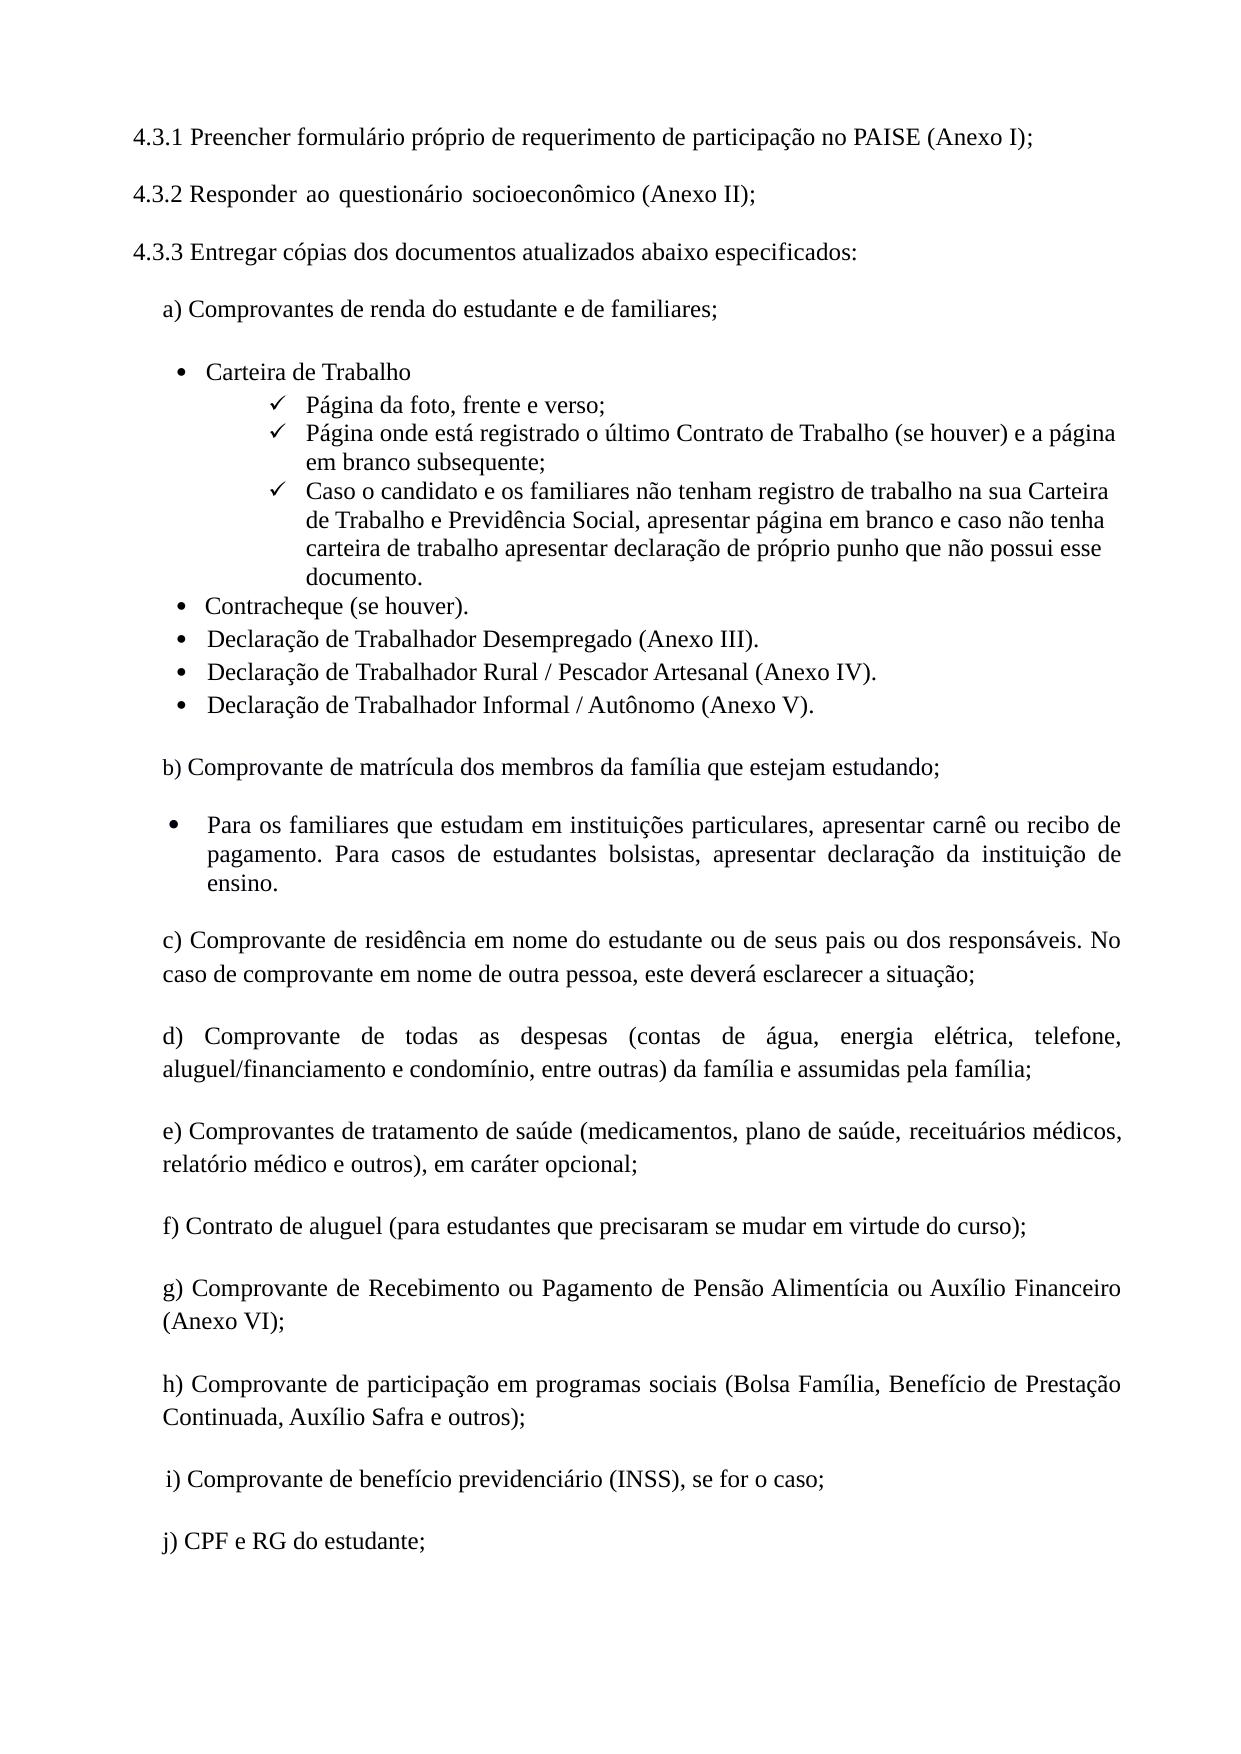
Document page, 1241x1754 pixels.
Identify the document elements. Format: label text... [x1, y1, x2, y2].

text c) Comprovante de residência em nome do estudante ou de seus pais ou dos responsáveis. No caso de comprovante em nome de outra pessoa, este deverá esclarecer a situação; [162, 926, 1122, 987]
list Contracheque (se houver). [177, 591, 1122, 620]
text j) CPF e RG do estudante; [162, 1526, 1122, 1555]
list Caso o candidato e os familiares não tenham registro de trabalho na sua Carteira de Trabalho e Previdência Social, apresentar página em branco e caso não tenha carteira de trabalho apresentar declaração de próprio punho que não possui esse documento. [268, 476, 1122, 591]
text 4.3.2 Responder ao questionário socioeconômico (Anexo II); [133, 179, 1122, 208]
text f) Contrato de aluguel (para estudantes que precisaram se mudar em virtude do curso); [162, 1211, 1122, 1240]
text e) Comprovantes de tratamento de saúde (medicamentos, plano de saúde, receituários médicos, relatório médico e outros), em caráter opcional; [162, 1116, 1122, 1178]
text h) Comprovante de participação em programas sociais (Bolsa Família, Benefício de Prestação Continuada, Auxílio Safra e outros); [162, 1369, 1122, 1430]
list Declaração de Trabalhador Informal / Autônomo (Anexo V). [177, 690, 1122, 719]
list Declaração de Trabalhador Rural / Pescador Artesanal (Anexo IV). [177, 657, 1122, 686]
text 4.3.3 Entregar cópias dos documentos atualizados abaixo especificados: [133, 237, 1122, 265]
text a) Comprovantes de renda do estudante e de familiares; [162, 294, 1122, 323]
list Página da foto, frente e verso; [268, 390, 1122, 418]
text i) Comprovante de benefício previdenciário (INSS), se for o caso; [165, 1464, 1122, 1493]
text g) Comprovante de Recebimento ou Pagamento de Pensão Alimentícia ou Auxílio Financeiro (Anexo VI); [162, 1273, 1122, 1335]
list Para os familiares que estudam em instituições particulares, apresentar carnê ou recibo de pagamento. Para casos de estudantes bolsistas, apresentar declaração da instituição de ensino. [169, 810, 1122, 896]
text d) Comprovante de todas as despesas (contas de água, energia elétrica, telefone, aluguel/financiamento e condomínio, entre outras) da família e assumidas pela família; [162, 1021, 1122, 1083]
list Página onde está registrado o último Contrato de Trabalho (se houver) e a página em branco subsequente; [268, 418, 1122, 476]
list Declaração de Trabalhador Desempregado (Anexo III). [177, 624, 1122, 653]
text 4.3.1 Preencher formulário próprio de requerimento de participação no PAISE (Anexo I); [133, 122, 1122, 150]
list Carteira de Trabalho [177, 357, 1122, 386]
text b) Comprovante de matrícula dos membros da família que estejam estudando; [162, 752, 1122, 781]
